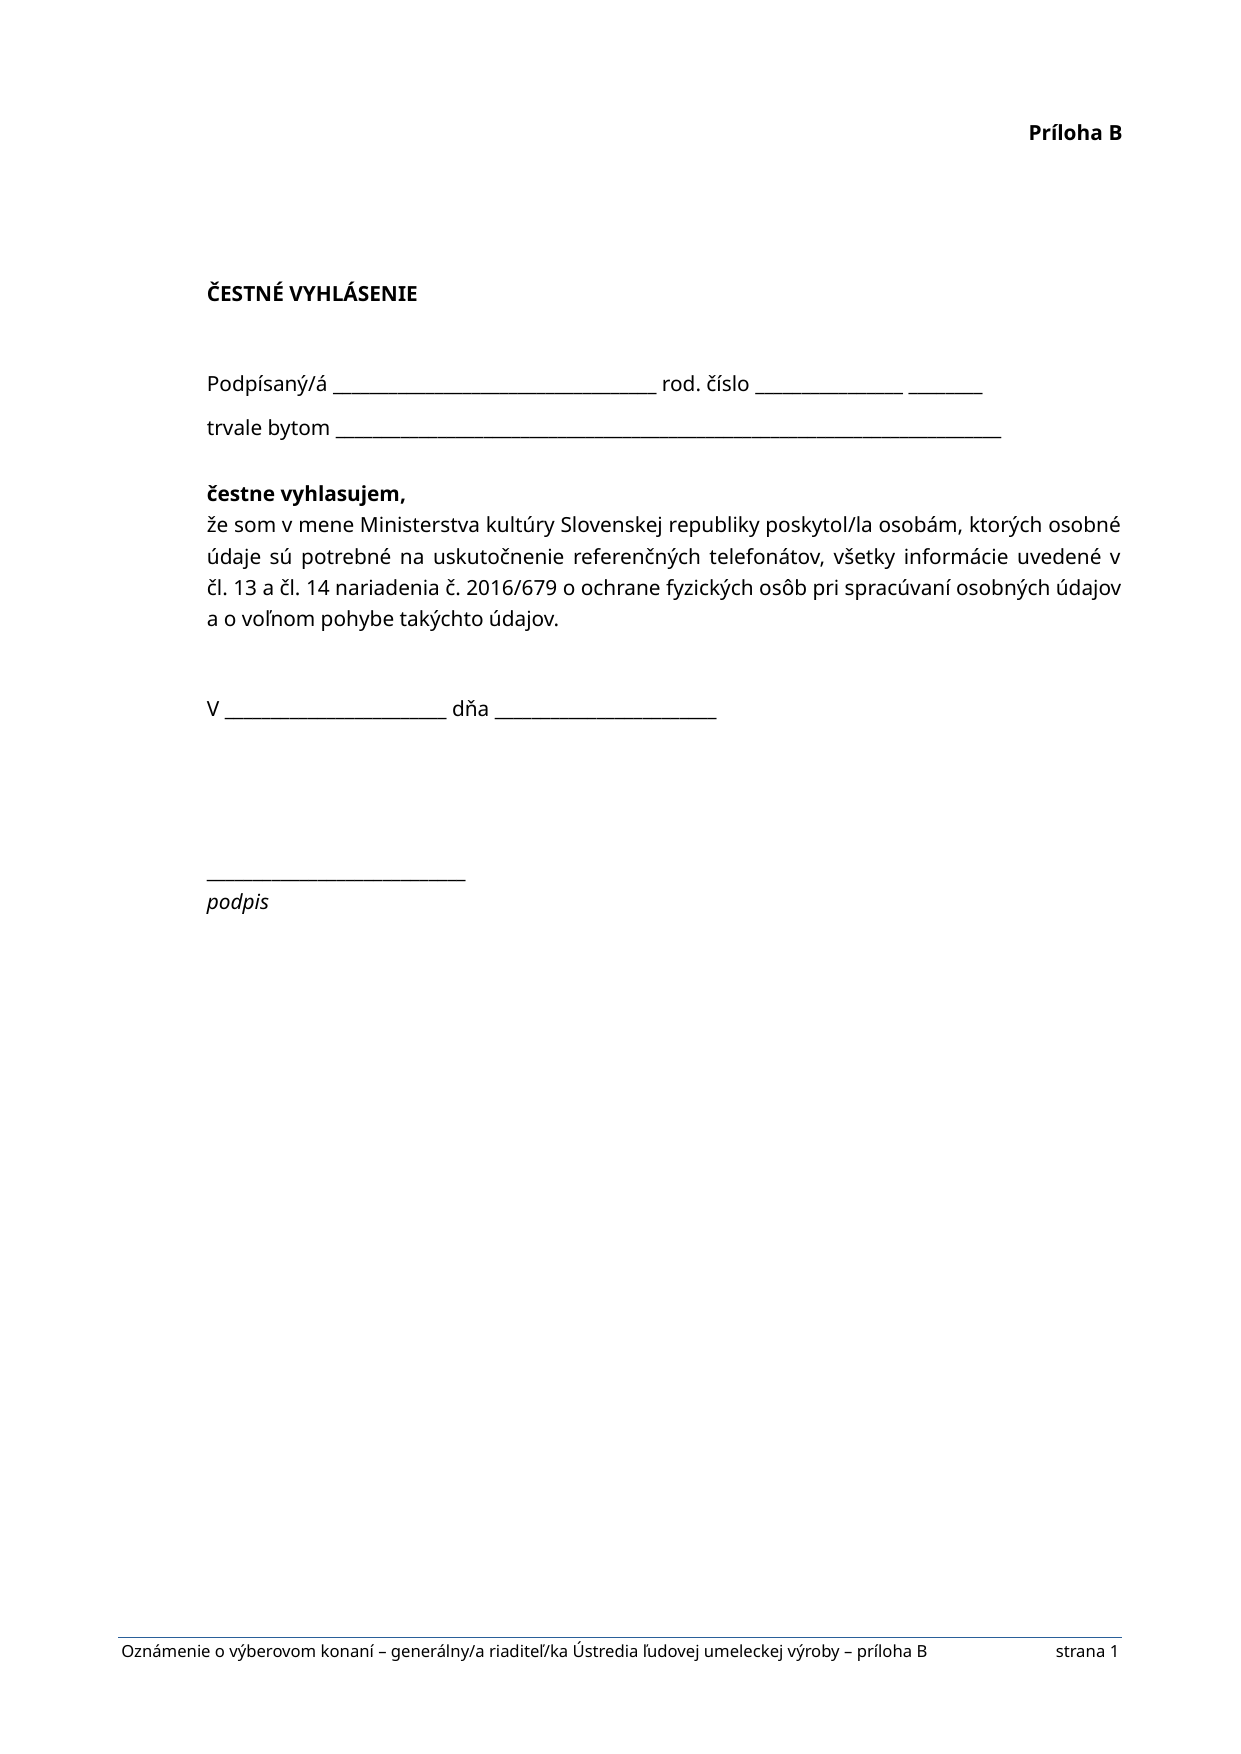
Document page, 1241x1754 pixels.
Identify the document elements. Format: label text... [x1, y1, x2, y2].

text V ________________________ dňa ________________________ [207, 694, 1122, 723]
text že som v mene Ministerstva kultúry Slovenskej republiky poskytol/la osobám, ktorých osobné údaje sú potrebné na uskutočnenie referenčných telefonátov, všetky informácie uvedené v čl. 13 a čl. 14 nariadenia č. 2016/679 o ochrane fyzických osôb pri spracúvaní osobných údajov a o voľnom pohybe takýchto údajov. [207, 511, 1122, 633]
text trvale bytom ________________________________________________________________________ [207, 413, 1122, 441]
text Podpísaný/á ___________________________________ rod. číslo ________________ ________ [207, 369, 1122, 398]
text Príloha B [207, 118, 1122, 147]
text čestne vyhlasujem, [207, 479, 1122, 508]
text ____________________________ podpis [207, 856, 1122, 915]
text ČESTNÉ VYHLÁSENIE [207, 279, 1122, 308]
